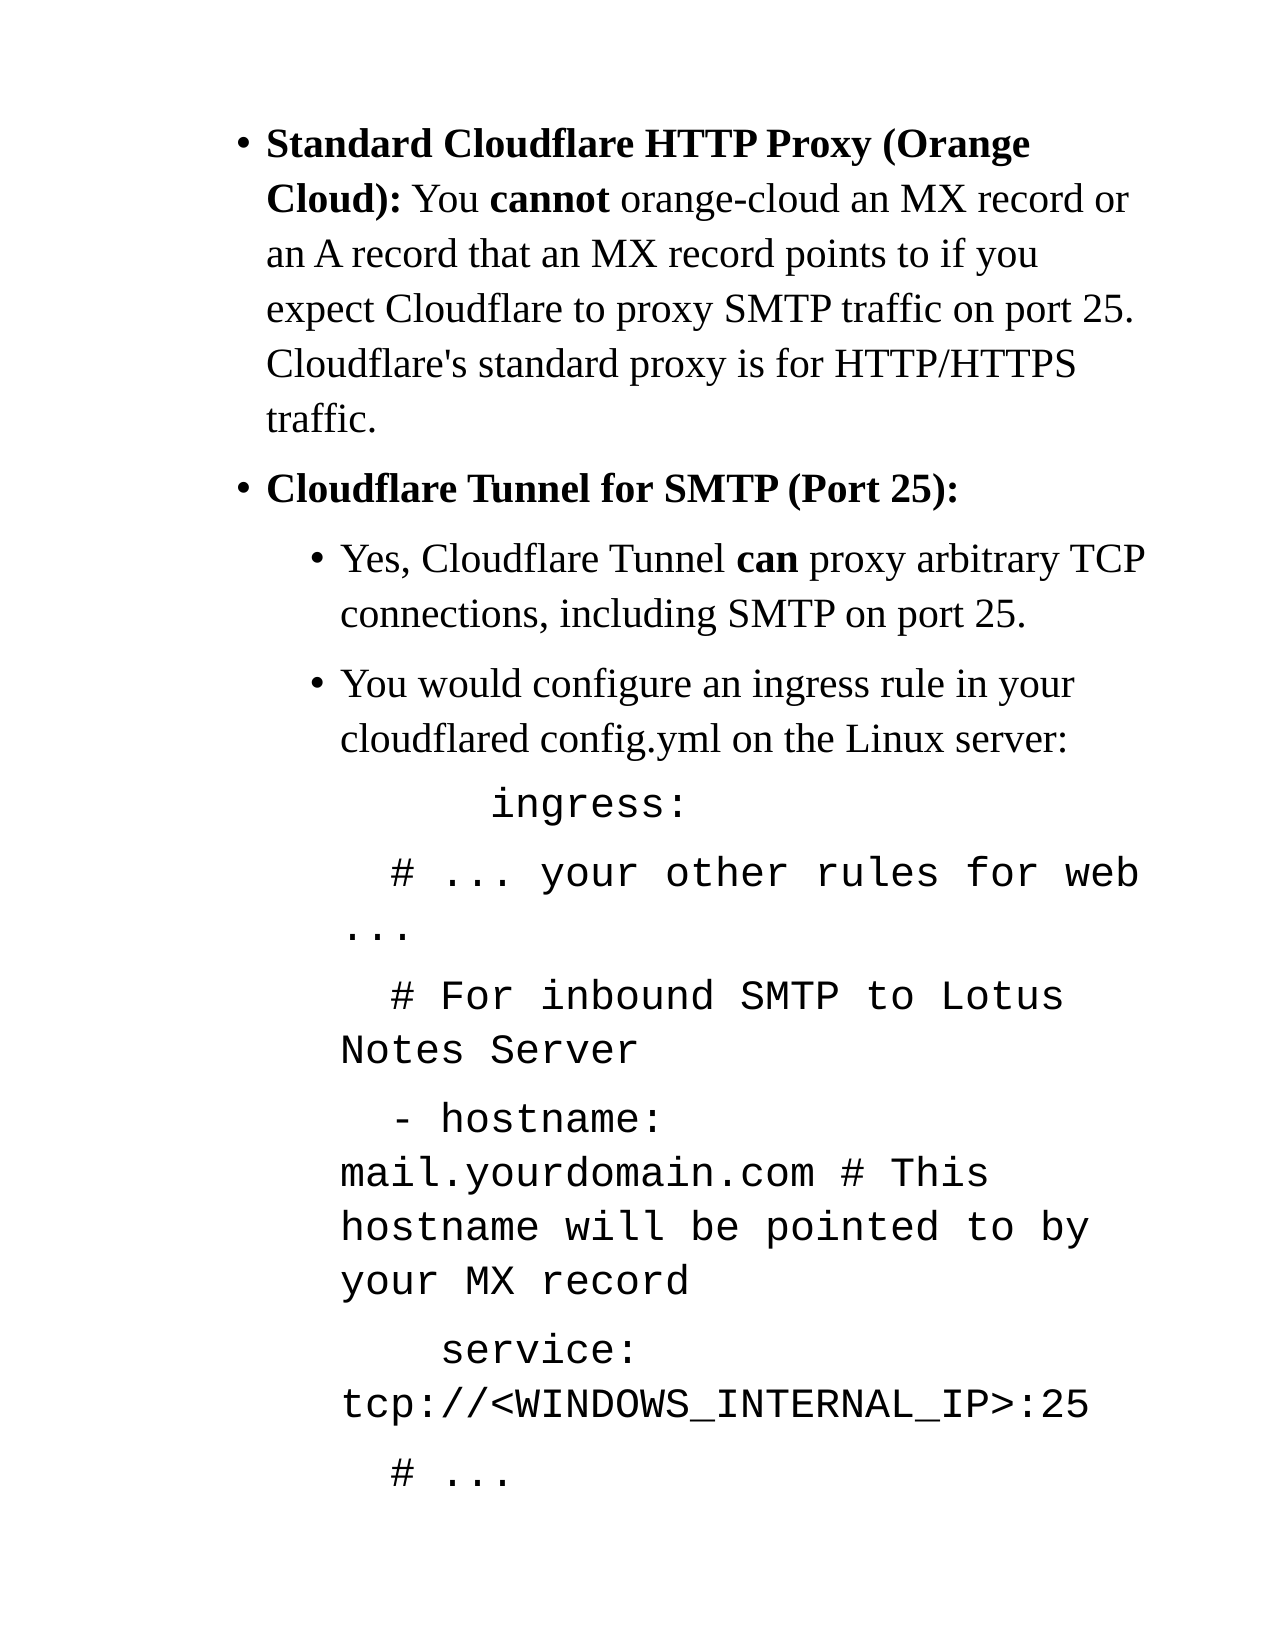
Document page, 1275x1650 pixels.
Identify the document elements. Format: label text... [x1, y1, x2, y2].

list # ... [310, 1452, 1157, 1499]
list You would configure an ingress rule in your cloudflared config.yml on the Linux server: [310, 658, 1157, 761]
list - hostname: mail.yourdomain.com # This hostname will be pointed to by your MX record [310, 1098, 1157, 1307]
list ingress: [310, 783, 1157, 830]
list Yes, Cloudflare Tunnel can proxy arbitrary TCP connections, including SMTP on port 25. [310, 533, 1157, 636]
list # ... your other rules for web ... [310, 852, 1157, 953]
list service: tcp://<WINDOWS_INTERNAL_IP>:25 [310, 1329, 1157, 1430]
list Standard Cloudflare HTTP Proxy (Orange Cloud): You cannot orange-cloud an MX record or an A record that an MX record points to if you expect Cloudflare to proxy SMTP traffic on port 25. Cloudflare's standard proxy is for HTTP/HTTPS traffic. [236, 118, 1157, 442]
list # For inbound SMTP to Lotus Notes Server [310, 975, 1157, 1076]
list Cloudflare Tunnel for SMTP (Port 25): [236, 463, 1157, 511]
